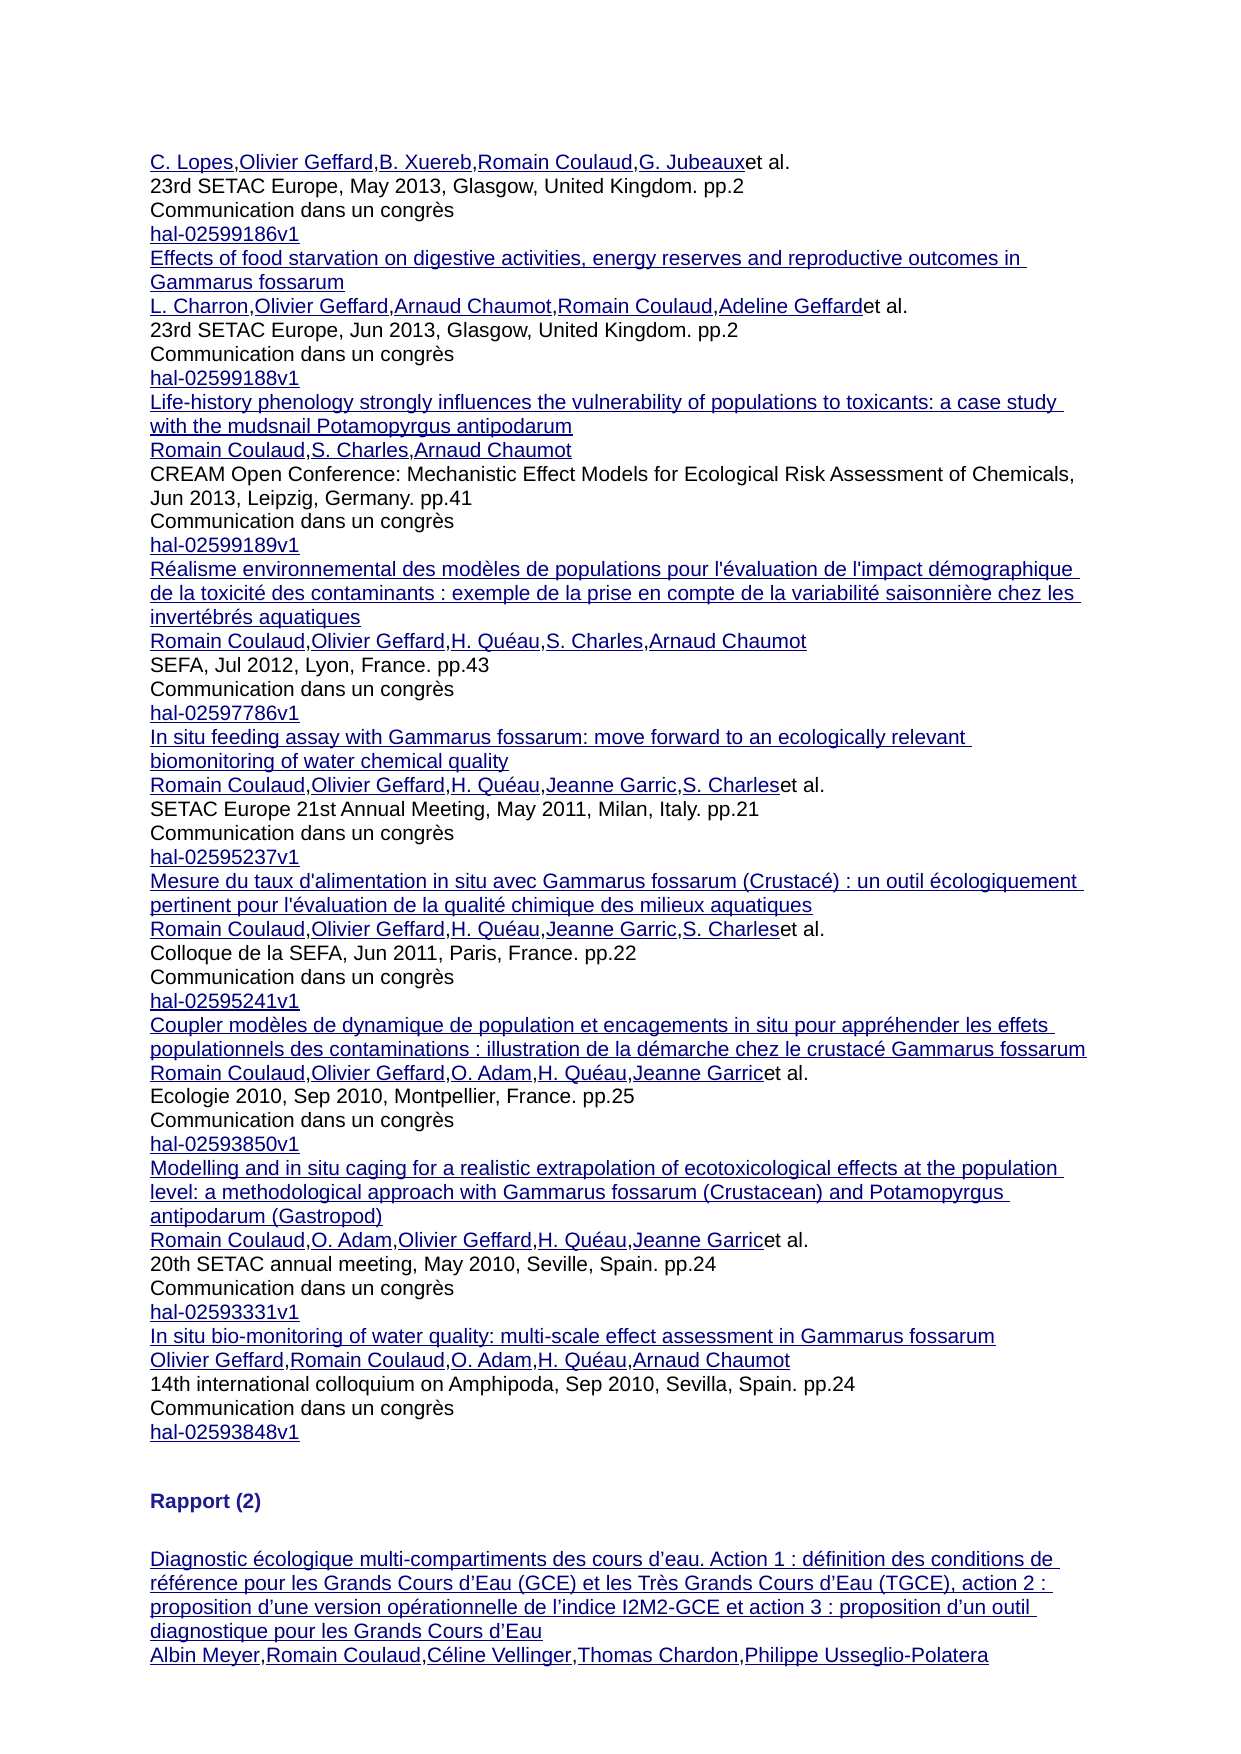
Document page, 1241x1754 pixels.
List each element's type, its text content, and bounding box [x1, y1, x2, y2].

table_cell Effects of food starvation on digestive activities, energy reserves and reproductive outcomes in Gammarus fossarum L. Charron,Olivier Geffard,Arnaud Chaumot,Romain Coulaud,Adeline Geffardet al. 23rd SETAC Europe, Jun 2013, Glasgow, United Kingdom. pp.2 Communication dans un congrès hal-02599188v1 [150, 246, 1090, 389]
table_cell C. Lopes,Olivier Geffard,B. Xuereb,Romain Coulaud,G. Jubeauxet al. 23rd SETAC Europe, May 2013, Glasgow, United Kingdom. pp.2 Communication dans un congrès hal-02599186v1 [150, 150, 1090, 246]
table_cell Réalisme environnemental des modèles de populations pour l'évaluation de l'impact démographique de la toxicité des contaminants : exemple de la prise en compte de la variabilité saisonnière chez les invertébrés aquatiques Romain Coulaud,Olivier Geffard,H. Quéau,S. Charles,Arnaud Chaumot SEFA, Jul 2012, Lyon, France. pp.43 Communication dans un congrès hal-02597786v1 [150, 557, 1090, 725]
table_header Diagnostic écologique multi-compartiments des cours d’eau. Action 1 : définition des conditions de référence pour les Grands Cours d’Eau (GCE) et les Très Grands Cours d’Eau (TGCE), action 2 : proposition d’une version opérationnelle de l’indice I2M2-GCE et action 3 : proposition d’un outil diagnostique pour les Grands Cours d’Eau Albin Meyer,Romain Coulaud,Céline Vellinger,Thomas Chardon,Philippe Usseglio-Polatera [150, 1547, 1090, 1667]
table_cell In situ feeding assay with Gammarus fossarum: move forward to an ecologically relevant biomonitoring of water chemical quality Romain Coulaud,Olivier Geffard,H. Quéau,Jeanne Garric,S. Charleset al. SETAC Europe 21st Annual Meeting, May 2011, Milan, Italy. pp.21 Communication dans un congrès hal-02595237v1 [150, 725, 1090, 869]
table_cell Coupler modèles de dynamique de population et encagements in situ pour appréhender les effets populationnels des contaminations : illustration de la démarche chez le crustacé Gammarus fossarum Romain Coulaud,Olivier Geffard,O. Adam,H. Quéau,Jeanne Garricet al. Ecologie 2010, Sep 2010, Montpellier, France. pp.25 Communication dans un congrès hal-02593850v1 [150, 1013, 1090, 1156]
table_cell Life-history phenology strongly influences the vulnerability of populations to toxicants: a case study with the mudsnail Potamopyrgus antipodarum Romain Coulaud,S. Charles,Arnaud Chaumot CREAM Open Conference: Mechanistic Effect Models for Ecological Risk Assessment of Chemicals, Jun 2013, Leipzig, Germany. pp.41 Communication dans un congrès hal-02599189v1 [150, 390, 1090, 557]
table_cell Mesure du taux d'alimentation in situ avec Gammarus fossarum (Crustacé) : un outil écologiquement pertinent pour l'évaluation de la qualité chimique des milieux aquatiques Romain Coulaud,Olivier Geffard,H. Quéau,Jeanne Garric,S. Charleset al. Colloque de la SEFA, Jun 2011, Paris, France. pp.22 Communication dans un congrès hal-02595241v1 [150, 869, 1090, 1012]
subtitle Rapport (2) [150, 1488, 1090, 1512]
table_cell In situ bio-monitoring of water quality: multi-scale effect assessment in Gammarus fossarum Olivier Geffard,Romain Coulaud,O. Adam,H. Quéau,Arnaud Chaumot 14th international colloquium on Amphipoda, Sep 2010, Sevilla, Spain. pp.24 Communication dans un congrès hal-02593848v1 [150, 1324, 1090, 1444]
table_cell Modelling and in situ caging for a realistic extrapolation of ecotoxicological effects at the population level: a methodological approach with Gammarus fossarum (Crustacean) and Potamopyrgus antipodarum (Gastropod) Romain Coulaud,O. Adam,Olivier Geffard,H. Quéau,Jeanne Garricet al. 20th SETAC annual meeting, May 2010, Seville, Spain. pp.24 Communication dans un congrès hal-02593331v1 [150, 1156, 1090, 1324]
